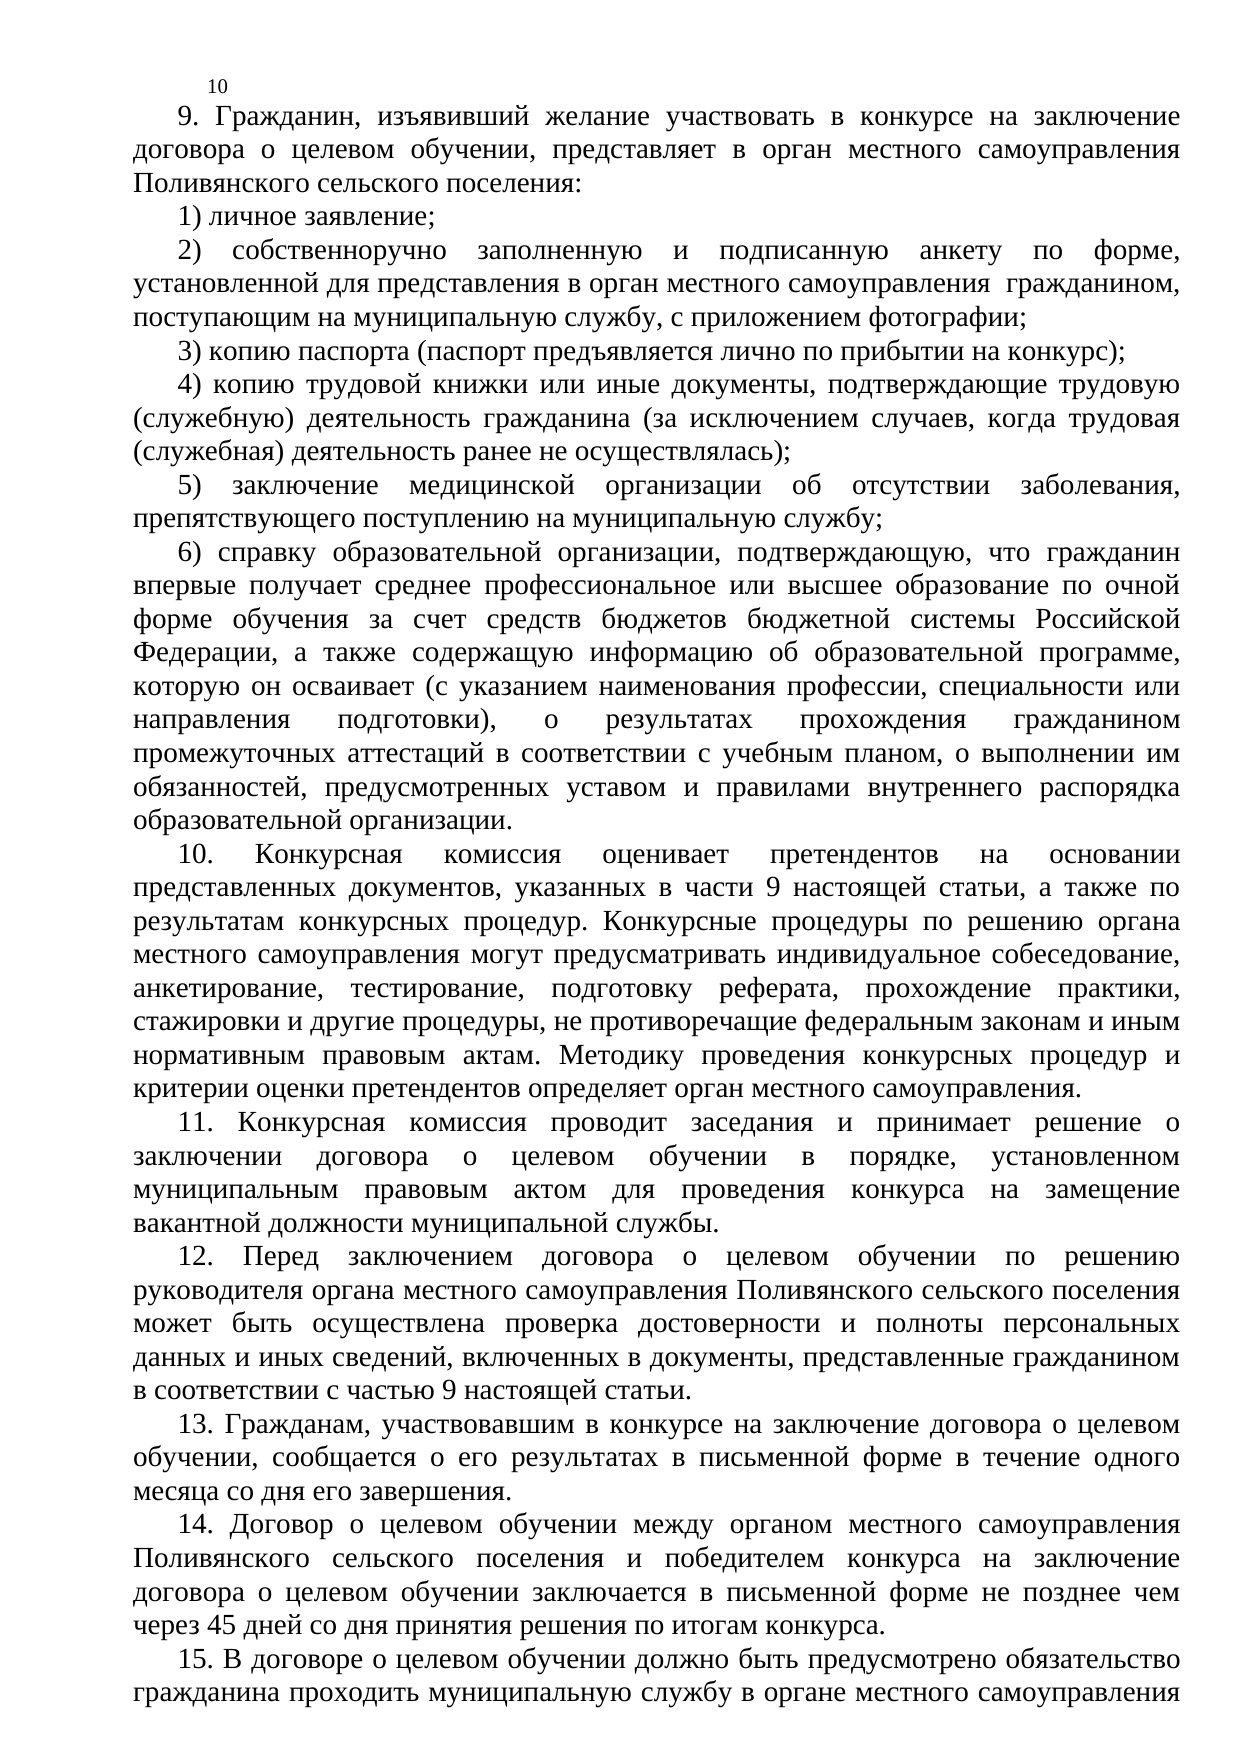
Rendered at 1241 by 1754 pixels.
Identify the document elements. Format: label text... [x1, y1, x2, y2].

text 3) копию паспорта (паспорт предъявляется лично по прибытии на конкурс); [133, 333, 1181, 366]
text 10. Конкурсная комиссия оценивает претендентов на основании представленных документов, указанных в части 9 настоящей статьи, а также по результатам конкурсных процедур. Конкурсные процедуры по решению органа местного самоуправления могут предусматривать индивидуальное собеседование, анкетирование, тестирование, подготовку реферата, прохождение практики, стажировки и другие процедуры, не противоречащие федеральным законам и иным нормативным правовым актам. Методику проведения конкурсных процедур и критерии оценки претендентов определяет орган местного самоуправления. [133, 836, 1181, 1104]
text 1) личное заявление; [133, 198, 1181, 232]
text 6) справку образовательной организации, подтверждающую, что гражданин впервые получает среднее профессиональное или высшее образование по очной форме обучения за счет средств бюджетов бюджетной системы Российской Федерации, а также содержащую информацию об образовательной программе, которую он осваивает (с указанием наименования профессии, специальности или направления подготовки), о результатах прохождения гражданином промежуточных аттестаций в соответствии с учебным планом, о выполнении им обязанностей, предусмотренных уставом и правилами внутреннего распорядка образовательной организации. [133, 534, 1181, 836]
text 9. Гражданин, изъявивший желание участвовать в конкурсе на заключение договора о целевом обучении, представляет в орган местного самоуправления Поливянского сельского поселения: [133, 98, 1181, 198]
text 11. Конкурсная комиссия проводит заседания и принимает решение о заключении договора о целевом обучении в порядке, установленном муниципальным правовым актом для проведения конкурса на замещение вакантной должности муниципальной службы. [133, 1104, 1181, 1238]
text 12. Перед заключением договора о целевом обучении по решению руководителя органа местного самоуправления Поливянского сельского поселения может быть осуществлена проверка достоверности и полноты персональных данных и иных сведений, включенных в документы, представленные гражданином в соответствии с частью 9 настоящей статьи. [133, 1238, 1181, 1406]
text 15. В договоре о целевом обучении должно быть предусмотрено обязательство гражданина проходить муниципальную службу в органе местного самоуправления [133, 1641, 1181, 1708]
text 14. Договор о целевом обучении между органом местного самоуправления Поливянского сельского поселения и победителем конкурса на заключение договора о целевом обучении заключается в письменной форме не позднее чем через 45 дней со дня принятия решения по итогам конкурса. [133, 1507, 1181, 1641]
text 5) заключение медицинской организации об отсутствии заболевания, препятствующего поступлению на муниципальную службу; [133, 467, 1181, 534]
text 4) копию трудовой книжки или иные документы, подтверждающие трудовую (служебную) деятельность гражданина (за исключением случаев, когда трудовая (служебная) деятельность ранее не осуществлялась); [133, 366, 1181, 467]
text 2) собственноручно заполненную и подписанную анкету по форме, установленной для представления в орган местного самоуправления гражданином, поступающим на муниципальную службу, с приложением фотографии; [133, 232, 1181, 333]
text 13. Гражданам, участвовавшим в конкурсе на заключение договора о целевом обучении, сообщается о его результатах в письменной форме в течение одного месяца со дня его завершения. [133, 1406, 1181, 1507]
